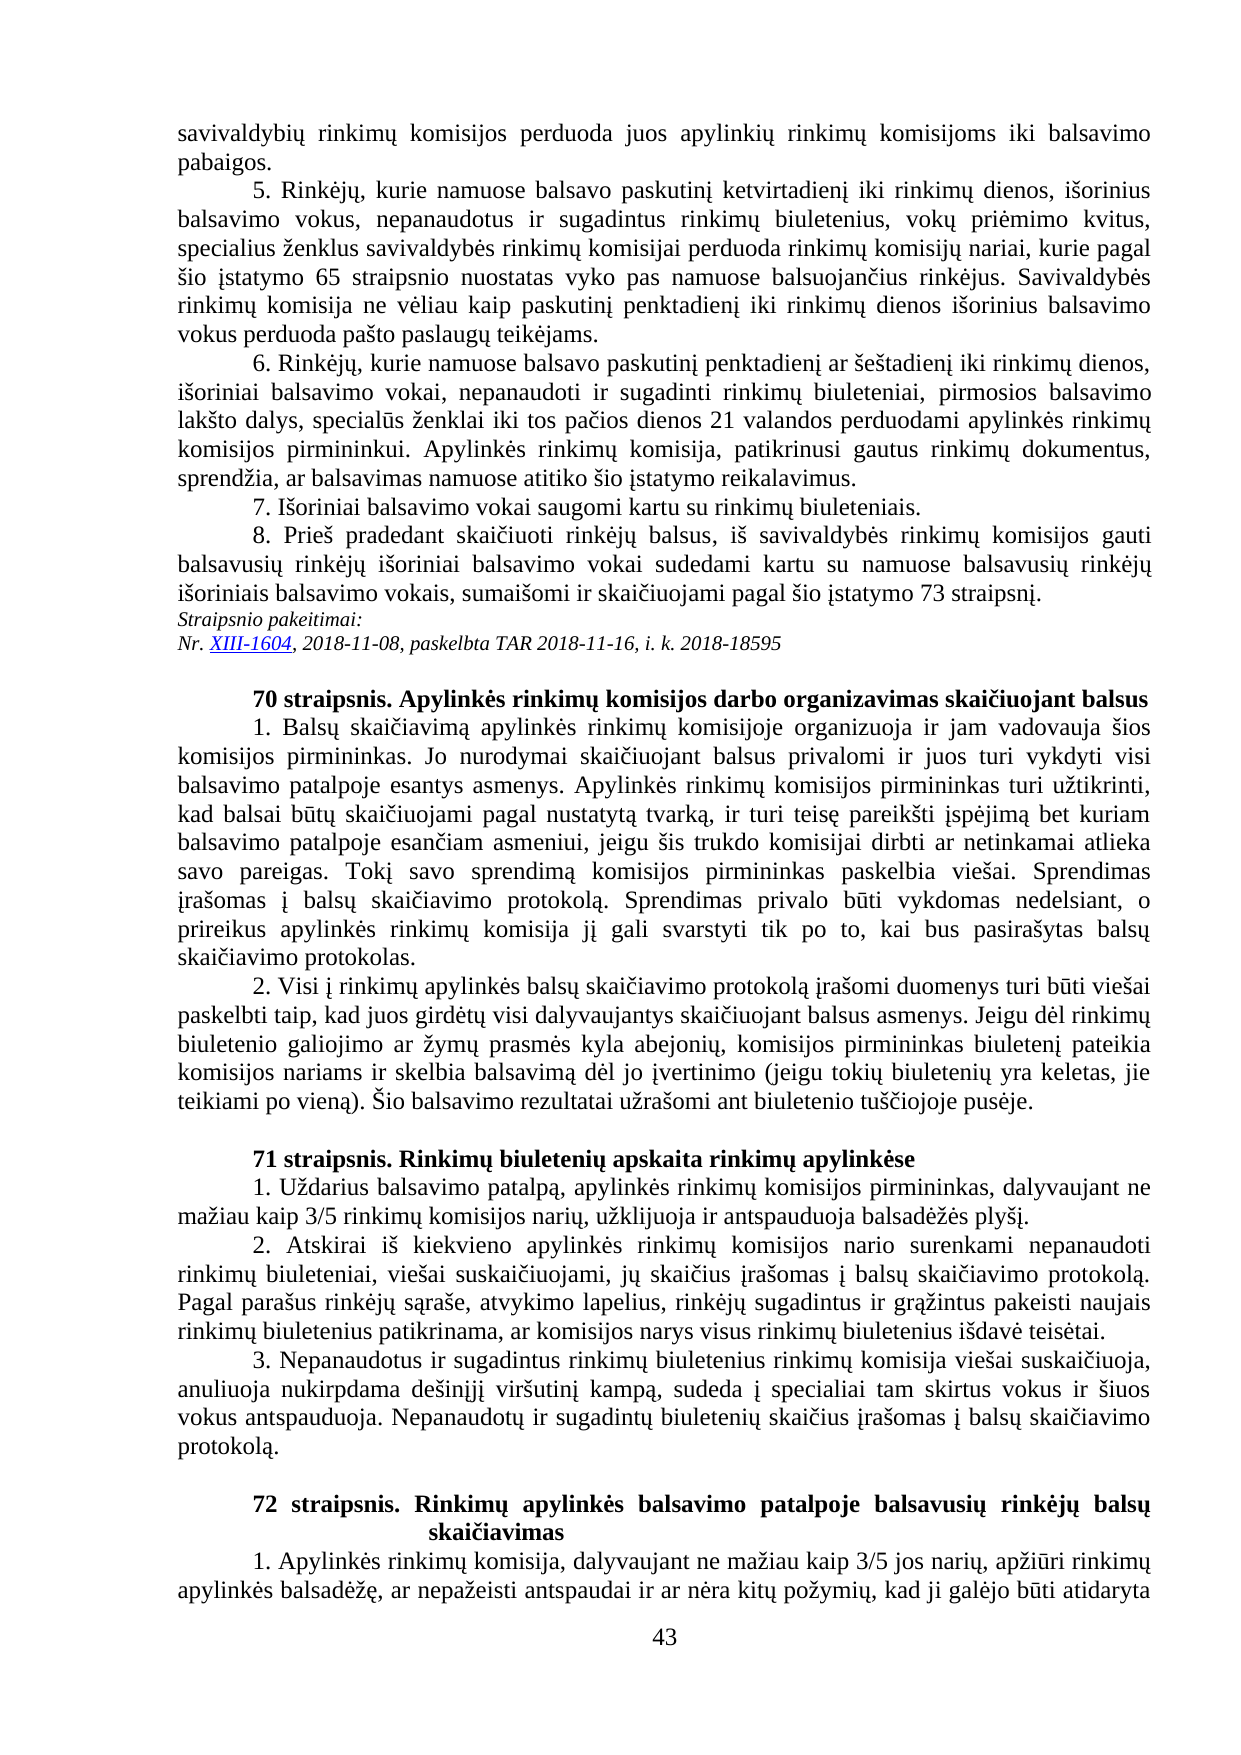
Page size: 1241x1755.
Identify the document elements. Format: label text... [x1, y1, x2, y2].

text 8. Prieš pradedant skaičiuoti rinkėjų balsus, iš savivaldybės rinkimų komisijos gauti balsavusių rinkėjų išoriniai balsavimo vokai sudedami kartu su namuose balsavusių rinkėjų išoriniais balsavimo vokais, sumaišomi ir skaičiuojami pagal šio įstatymo 73 straipsnį. [177, 521, 1152, 607]
text Straipsnio pakeitimai: [177, 607, 1152, 631]
text savivaldybių rinkimų komisijos perduoda juos apylinkių rinkimų komisijoms iki balsavimo pabaigos. [177, 118, 1152, 176]
text 5. Rinkėjų, kurie namuose balsavo paskutinį ketvirtadienį iki rinkimų dienos, išorinius balsavimo vokus, nepanaudotus ir sugadintus rinkimų biuletenius, vokų priėmimo kvitus, specialius ženklus savivaldybės rinkimų komisijai perduoda rinkimų komisijų nariai, kurie pagal šio įstatymo 65 straipsnio nuostatas vyko pas namuose balsuojančius rinkėjus. Savivaldybės rinkimų komisija ne vėliau kaip paskutinį penktadienį iki rinkimų dienos išorinius balsavimo vokus perduoda pašto paslaugų teikėjams. [177, 176, 1152, 348]
text 3. Nepanaudotus ir sugadintus rinkimų biuletenius rinkimų komisija viešai suskaičiuoja, anuliuoja nukirpdama dešinįjį viršutinį kampą, sudeda į specialiai tam skirtus vokus ir šiuos vokus antspauduoja. Nepanaudotų ir sugadintų biuletenių skaičius įrašomas į balsų skaičiavimo protokolą. [177, 1345, 1152, 1460]
text Nr. XIII-1604, 2018-11-08, paskelbta TAR 2018-11-16, i. k. 2018-18595 [177, 631, 1152, 655]
text 1. Apylinkės rinkimų komisija, dalyvaujant ne mažiau kaip 3/5 jos narių, apžiūri rinkimų apylinkės balsadėžę, ar nepažeisti antspaudai ir ar nėra kitų požymių, kad ji galėjo būti atidaryta [177, 1546, 1152, 1604]
text 1. Uždarius balsavimo patalpą, apylinkės rinkimų komisijos pirmininkas, dalyvaujant ne mažiau kaip 3/5 rinkimų komisijos narių, užklijuoja ir antspauduoja balsadėžės plyšį. [177, 1172, 1152, 1230]
text 1. Balsų skaičiavimą apylinkės rinkimų komisijoje organizuoja ir jam vadovauja šios komisijos pirmininkas. Jo nurodymai skaičiuojant balsus privalomi ir juos turi vykdyti visi balsavimo patalpoje esantys asmenys. Apylinkės rinkimų komisijos pirmininkas turi užtikrinti, kad balsai būtų skaičiuojami pagal nustatytą tvarką, ir turi teisę pareikšti įspėjimą bet kuriam balsavimo patalpoje esančiam asmeniui, jeigu šis trukdo komisijai dirbti ar netinkamai atlieka savo pareigas. Tokį savo sprendimą komisijos pirmininkas paskelbia viešai. Sprendimas įrašomas į balsų skaičiavimo protokolą. Sprendimas privalo būti vykdomas nedelsiant, o prireikus apylinkės rinkimų komisija jį gali svarstyti tik po to, kai bus pasirašytas balsų skaičiavimo protokolas. [177, 712, 1152, 971]
text 71 straipsnis. Rinkimų biuletenių apskaita rinkimų apylinkėse [177, 1144, 1152, 1172]
text 72 straipsnis. Rinkimų apylinkės balsavimo patalpoje balsavusių rinkėjų balsų skaičiavimas [252, 1489, 1152, 1546]
text 2. Visi į rinkimų apylinkės balsų skaičiavimo protokolą įrašomi duomenys turi būti viešai paskelbti taip, kad juos girdėtų visi dalyvaujantys skaičiuojant balsus asmenys. Jeigu dėl rinkimų biuletenio galiojimo ar žymų prasmės kyla abejonių, komisijos pirmininkas biuletenį pateikia komisijos nariams ir skelbia balsavimą dėl jo įvertinimo (jeigu tokių biuletenių yra keletas, jie teikiami po vieną). Šio balsavimo rezultatai užrašomi ant biuletenio tuščiojoje pusėje. [177, 971, 1152, 1115]
text 2. Atskirai iš kiekvieno apylinkės rinkimų komisijos nario surenkami nepanaudoti rinkimų biuleteniai, viešai suskaičiuojami, jų skaičius įrašomas į balsų skaičiavimo protokolą. Pagal parašus rinkėjų sąraše, atvykimo lapelius, rinkėjų sugadintus ir grąžintus pakeisti naujais rinkimų biuletenius patikrinama, ar komisijos narys visus rinkimų biuletenius išdavė teisėtai. [177, 1230, 1152, 1345]
text 6. Rinkėjų, kurie namuose balsavo paskutinį penktadienį ar šeštadienį iki rinkimų dienos, išoriniai balsavimo vokai, nepanaudoti ir sugadinti rinkimų biuleteniai, pirmosios balsavimo lakšto dalys, specialūs ženklai iki tos pačios dienos 21 valandos perduodami apylinkės rinkimų komisijos pirmininkui. Apylinkės rinkimų komisija, patikrinusi gautus rinkimų dokumentus, sprendžia, ar balsavimas namuose atitiko šio įstatymo reikalavimus. [177, 348, 1152, 492]
text 7. Išoriniai balsavimo vokai saugomi kartu su rinkimų biuleteniais. [177, 492, 1152, 521]
text 70 straipsnis. Apylinkės rinkimų komisijos darbo organizavimas skaičiuojant balsus [252, 684, 1152, 712]
